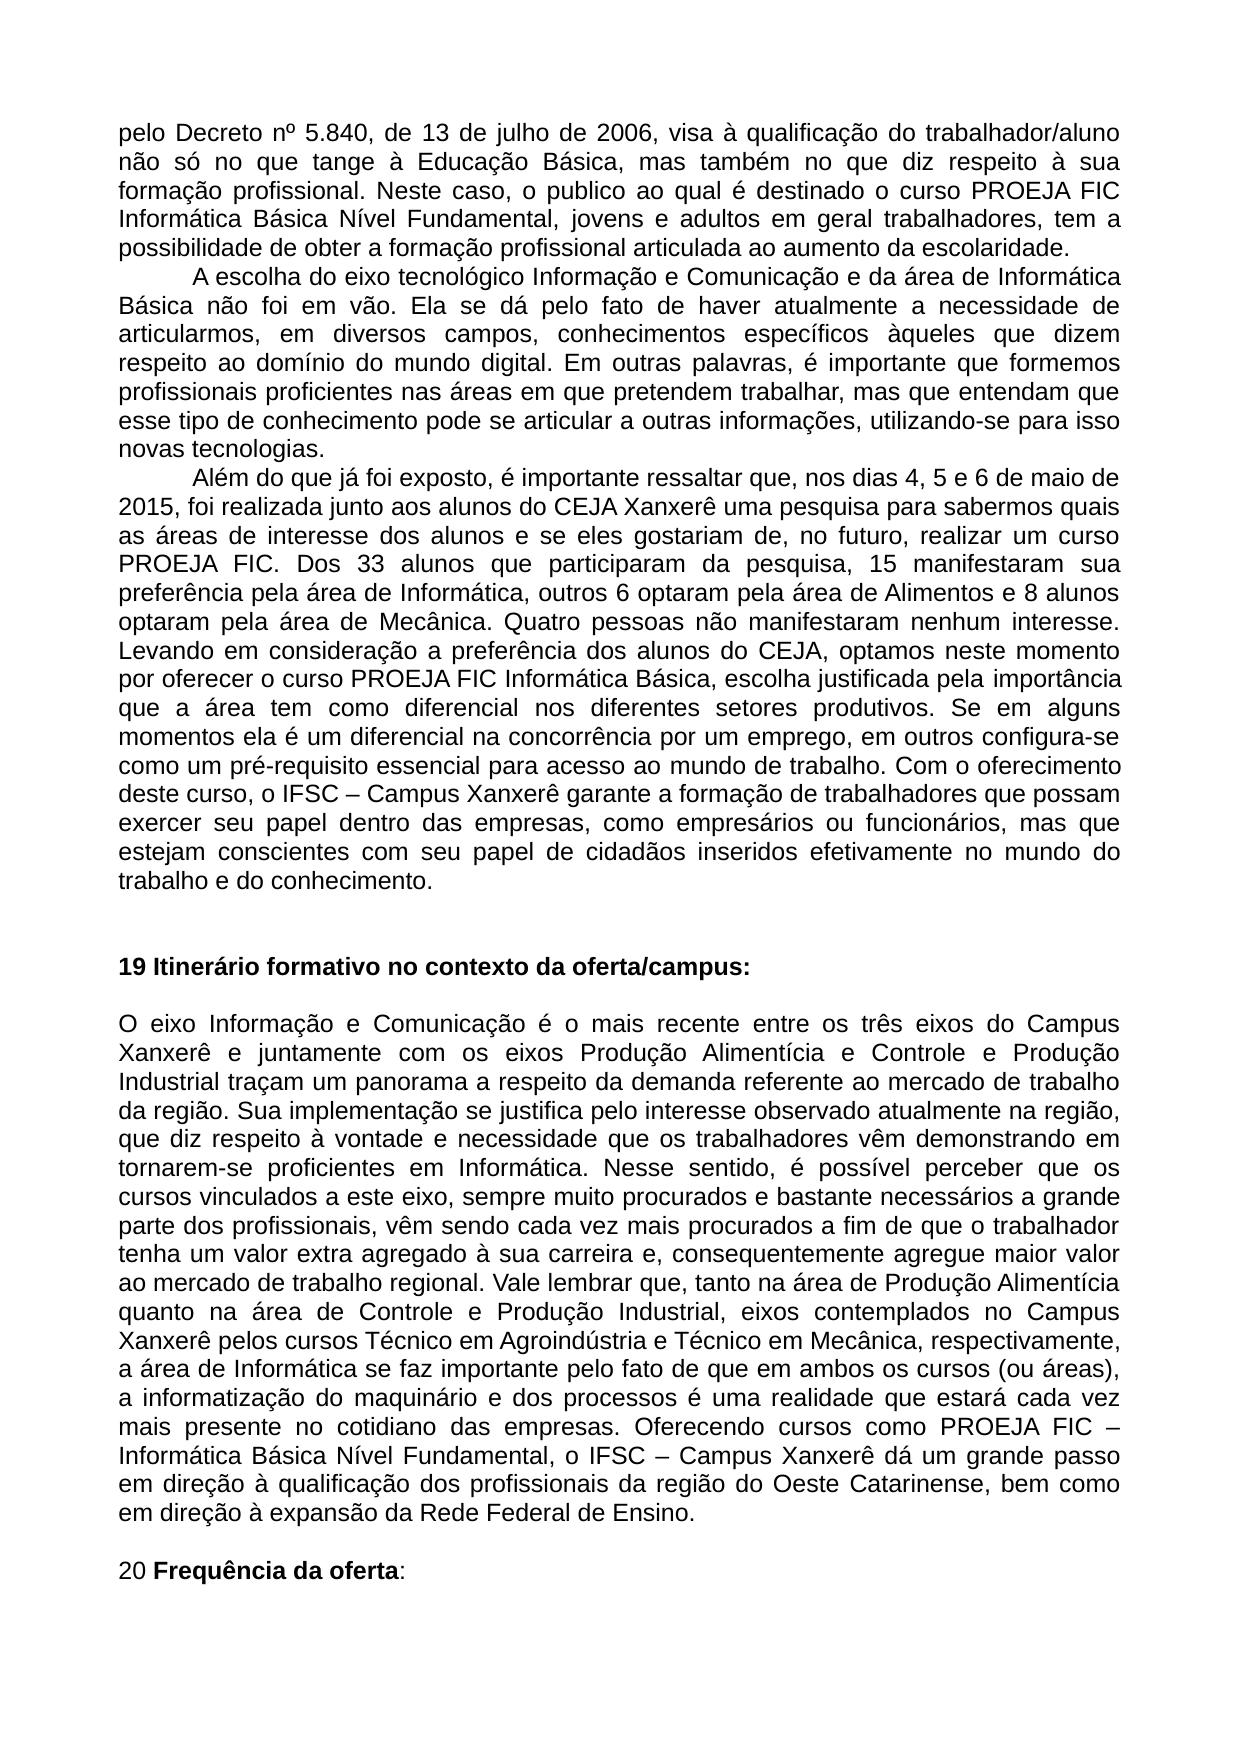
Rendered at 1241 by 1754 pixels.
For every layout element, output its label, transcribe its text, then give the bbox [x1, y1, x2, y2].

text 20 Frequência da oferta: [118, 1556, 1122, 1584]
text A escolha do eixo tecnológico Informação e Comunicação e da área de Informática Básica não foi em vão. Ela se dá pelo fato de haver atualmente a necessidade de articularmos, em diversos campos, conhecimentos específicos àqueles que dizem respeito ao domínio do mundo digital. Em outras palavras, é importante que formemos profissionais proficientes nas áreas em que pretendem trabalhar, mas que entendam que esse tipo de conhecimento pode se articular a outras informações, utilizando-se para isso novas tecnologias. [118, 262, 1122, 463]
text O eixo Informação e Comunicação é o mais recente entre os três eixos do Campus Xanxerê e juntamente com os eixos Produção Alimentícia e Controle e Produção Industrial traçam um panorama a respeito da demanda referente ao mercado de trabalho da região. Sua implementação se justifica pelo interesse observado atualmente na região, que diz respeito à vontade e necessidade que os trabalhadores vêm demonstrando em tornarem-se proficientes em Informática. Nesse sentido, é possível perceber que os cursos vinculados a este eixo, sempre muito procurados e bastante necessários a grande parte dos profissionais, vêm sendo cada vez mais procurados a fim de que o trabalhador tenha um valor extra agregado à sua carreira e, consequentemente agregue maior valor ao mercado de trabalho regional. Vale lembrar que, tanto na área de Produção Alimentícia quanto na área de Controle e Produção Industrial, eixos contemplados no Campus Xanxerê pelos cursos Técnico em Agroindústria e Técnico em Mecânica, respectivamente, a área de Informática se faz importante pelo fato de que em ambos os cursos (ou áreas), a informatização do maquinário e dos processos é uma realidade que estará cada vez mais presente no cotidiano das empresas. Oferecendo cursos como PROEJA FIC – Informática Básica Nível Fundamental, o IFSC – Campus Xanxerê dá um grande passo em direção à qualificação dos profissionais da região do Oeste Catarinense, bem como em direção à expansão da Rede Federal de Ensino. [118, 1009, 1122, 1527]
text Além do que já foi exposto, é importante ressaltar que, nos dias 4, 5 e 6 de maio de 2015, foi realizada junto aos alunos do CEJA Xanxerê uma pesquisa para sabermos quais as áreas de interesse dos alunos e se eles gostariam de, no futuro, realizar um curso PROEJA FIC. Dos 33 alunos que participaram da pesquisa, 15 manifestaram sua preferência pela área de Informática, outros 6 optaram pela área de Alimentos e 8 alunos optaram pela área de Mecânica. Quatro pessoas não manifestaram nenhum interesse. Levando em consideração a preferência dos alunos do CEJA, optamos neste momento por oferecer o curso PROEJA FIC Informática Básica, escolha justificada pela importância que a área tem como diferencial nos diferentes setores produtivos. Se em alguns momentos ela é um diferencial na concorrência por um emprego, em outros configura-se como um pré-requisito essencial para acesso ao mundo de trabalho. Com o oferecimento deste curso, o IFSC – Campus Xanxerê garante a formação de trabalhadores que possam exercer seu papel dentro das empresas, como empresários ou funcionários, mas que estejam conscientes com seu papel de cidadãos inseridos efetivamente no mundo do trabalho e do conhecimento. [118, 463, 1122, 894]
text 19 Itinerário formativo no contexto da oferta/campus: [118, 952, 1122, 981]
text pelo Decreto nº 5.840, de 13 de julho de 2006, visa à qualificação do trabalhador/aluno não só no que tange à Educação Básica, mas também no que diz respeito à sua formação profissional. Neste caso, o publico ao qual é destinado o curso PROEJA FIC Informática Básica Nível Fundamental, jovens e adultos em geral trabalhadores, tem a possibilidade de obter a formação profissional articulada ao aumento da escolaridade. [118, 118, 1122, 262]
